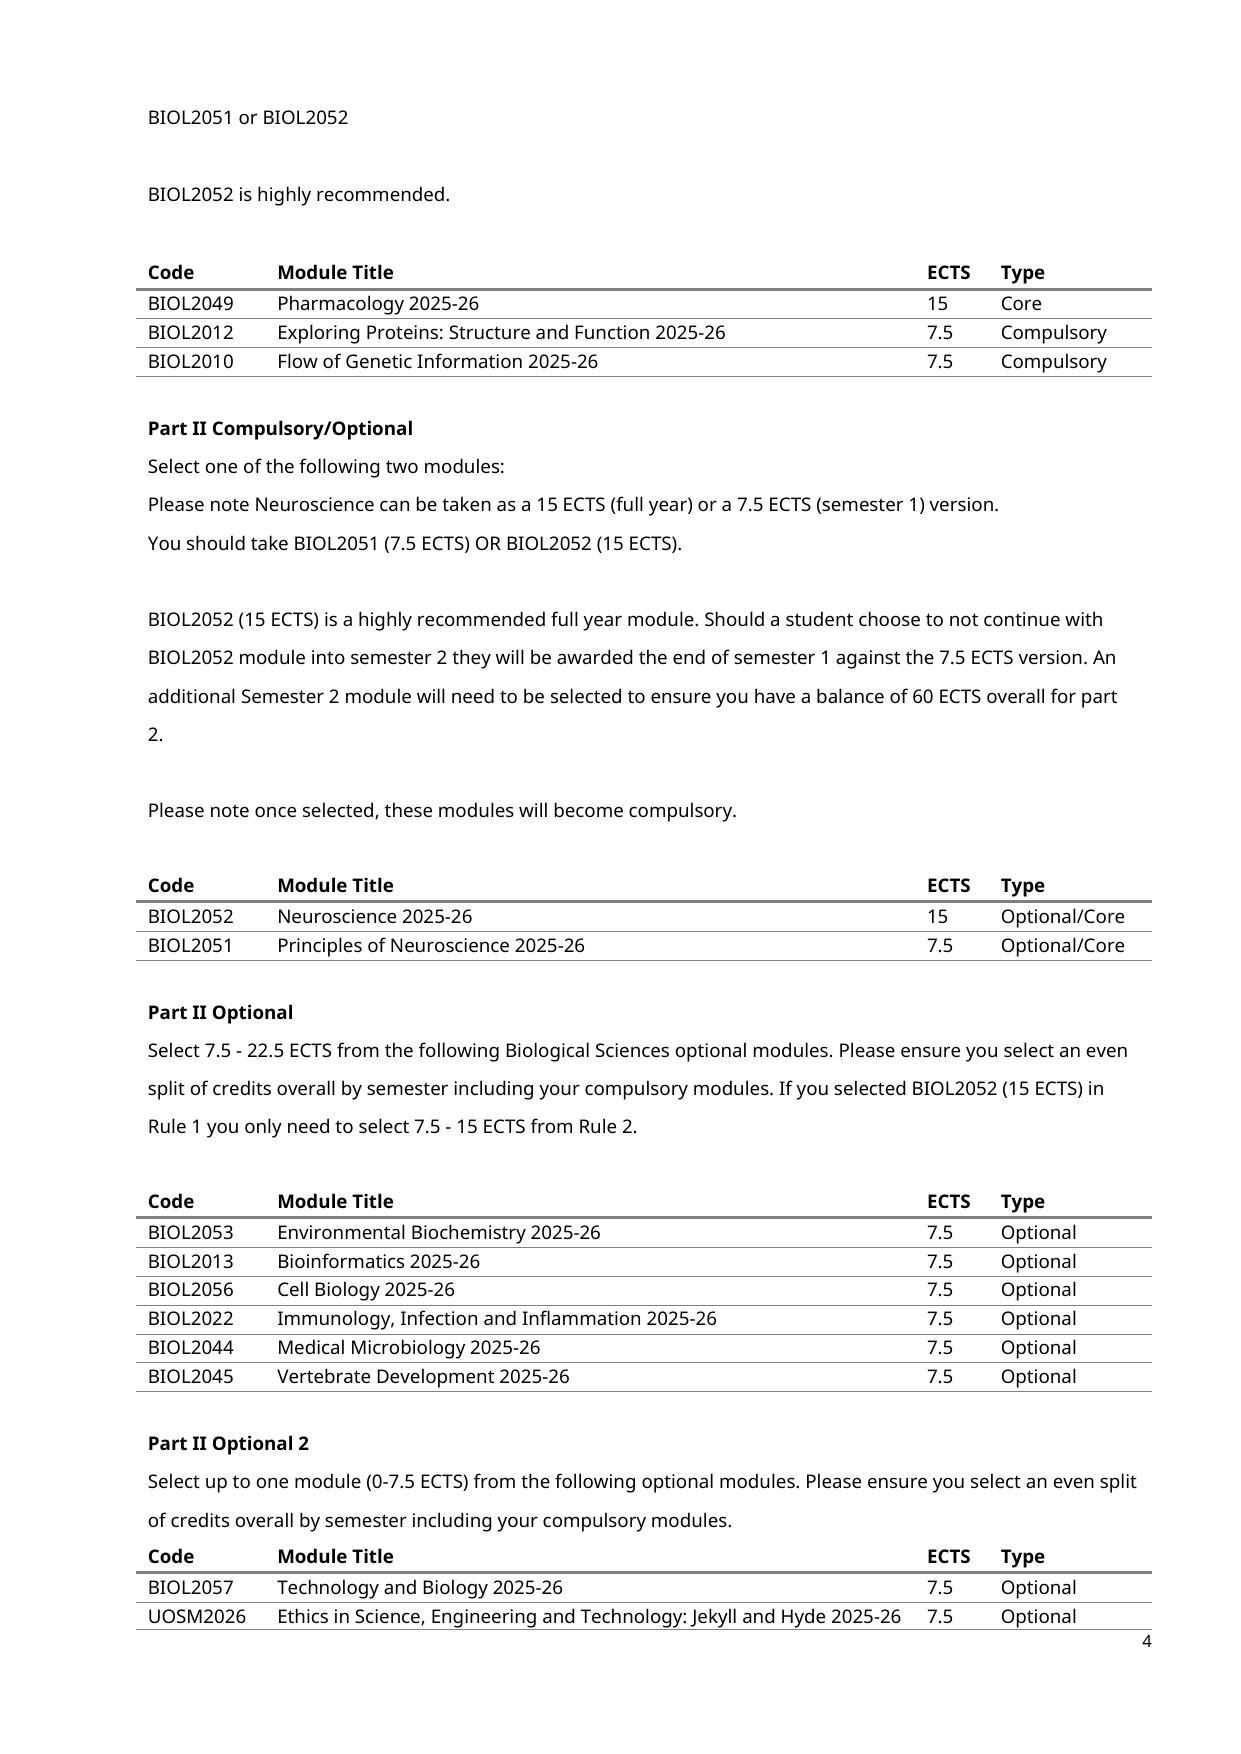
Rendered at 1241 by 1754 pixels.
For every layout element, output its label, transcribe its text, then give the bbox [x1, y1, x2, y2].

table_cell Optional [989, 1335, 1152, 1362]
table_cell 7.5 [916, 1335, 989, 1362]
table_cell ECTS [916, 1543, 989, 1571]
table_cell Code [136, 260, 266, 287]
table_cell BIOL2057 [136, 1574, 266, 1602]
table_cell Neuroscience 2025-26 [266, 903, 916, 931]
table_cell Vertebrate Development 2025-26 [266, 1363, 916, 1391]
table_cell 7.5 [916, 1306, 989, 1333]
table_cell Optional [989, 1306, 1152, 1333]
table_cell BIOL2051 or BIOL2052 BIOL2052 is highly recommended. [136, 104, 1152, 259]
table_cell Module Title [266, 1543, 916, 1571]
table_cell Code [136, 1543, 266, 1571]
table_cell BIOL2012 [136, 319, 266, 347]
table_cell Part II Optional Select 7.5 - 22.5 ECTS from the following Biological Sciences optional modules. Please ensure you select an even split of credits overall by semester including your compulsory modules. If you selected BIOL2052 (15 ECTS) in Rule 1 you only need to select 7.5 - 15 ECTS from Rule 2. [136, 961, 1152, 1188]
table_cell Bioinformatics 2025-26 [266, 1248, 916, 1276]
table_cell 15 [916, 903, 989, 931]
table_cell BIOL2053 [136, 1219, 266, 1247]
table_cell 7.5 [916, 348, 989, 376]
table_cell Optional [989, 1248, 1152, 1276]
table_cell Optional/Core [989, 932, 1152, 960]
table_cell Exploring Proteins: Structure and Function 2025-26 [266, 319, 916, 347]
table_cell Medical Microbiology 2025-26 [266, 1335, 916, 1362]
table_cell Pharmacology 2025-26 [266, 291, 916, 318]
table_cell BIOL2013 [136, 1248, 266, 1276]
table_cell Optional [989, 1603, 1152, 1628]
table_cell 7.5 [916, 1603, 989, 1628]
table_cell Principles of Neuroscience 2025-26 [266, 932, 916, 960]
table_cell Module Title [266, 872, 916, 900]
table_cell Module Title [266, 260, 916, 287]
table_cell ECTS [916, 872, 989, 900]
table_cell Code [136, 872, 266, 900]
table_cell 7.5 [916, 1363, 989, 1391]
table_cell Technology and Biology 2025-26 [266, 1574, 916, 1602]
table_cell Code [136, 1188, 266, 1216]
table_cell ECTS [916, 1188, 989, 1216]
table_cell Flow of Genetic Information 2025-26 [266, 348, 916, 376]
table_cell Optional [989, 1277, 1152, 1304]
table_cell Optional [989, 1219, 1152, 1247]
table_cell Compulsory [989, 319, 1152, 347]
table_cell BIOL2051 [136, 932, 266, 960]
table_cell Cell Biology 2025-26 [266, 1277, 916, 1304]
table_cell BIOL2052 [136, 903, 266, 931]
table_cell Type [989, 1543, 1152, 1571]
table_cell 7.5 [916, 1219, 989, 1247]
table_cell Optional [989, 1574, 1152, 1602]
table_cell UOSM2026 [136, 1603, 266, 1628]
table_cell Type [989, 1188, 1152, 1216]
table_cell Compulsory [989, 348, 1152, 376]
table_cell 7.5 [916, 932, 989, 960]
table_cell 7.5 [916, 1574, 989, 1602]
table_cell 7.5 [916, 319, 989, 347]
table_cell Optional [989, 1363, 1152, 1391]
table_cell BIOL2044 [136, 1335, 266, 1362]
table_cell BIOL2022 [136, 1306, 266, 1333]
table_cell 7.5 [916, 1277, 989, 1304]
table_cell 15 [916, 291, 989, 318]
table_cell BIOL2045 [136, 1363, 266, 1391]
table_cell Ethics in Science, Engineering and Technology: Jekyll and Hyde 2025-26 [266, 1603, 916, 1628]
table_cell Type [989, 260, 1152, 287]
table_cell Optional/Core [989, 903, 1152, 931]
table_cell BIOL2056 [136, 1277, 266, 1304]
table_cell Environmental Biochemistry 2025-26 [266, 1219, 916, 1247]
table_cell Part II Optional 2 Select up to one module (0-7.5 ECTS) from the following optional modules. Please ensure you select an even split of credits overall by semester including your compulsory modules. [136, 1392, 1152, 1543]
table_cell 7.5 [916, 1248, 989, 1276]
table_cell Module Title [266, 1188, 916, 1216]
table_cell BIOL2049 [136, 291, 266, 318]
table_cell Type [989, 872, 1152, 900]
table_cell ECTS [916, 260, 989, 287]
table_cell Core [989, 291, 1152, 318]
table_cell Immunology, Infection and Inflammation 2025-26 [266, 1306, 916, 1333]
table_cell Part II Compulsory/Optional Select one of the following two modules: Please note Neuroscience can be taken as a 15 ECTS (full year) or a 7.5 ECTS (semester 1) version. You should take BIOL2051 (7.5 ECTS) OR BIOL2052 (15 ECTS). BIOL2052 (15 ECTS) is a highly recommended full year module. Should a student choose to not continue with BIOL2052 module into semester 2 they will be awarded the end of semester 1 against the 7.5 ECTS version. An additional Semester 2 module will need to be selected to ensure you have a balance of 60 ECTS overall for part 2. Please note once selected, these modules will become compulsory. [136, 377, 1152, 872]
table_cell BIOL2010 [136, 348, 266, 376]
